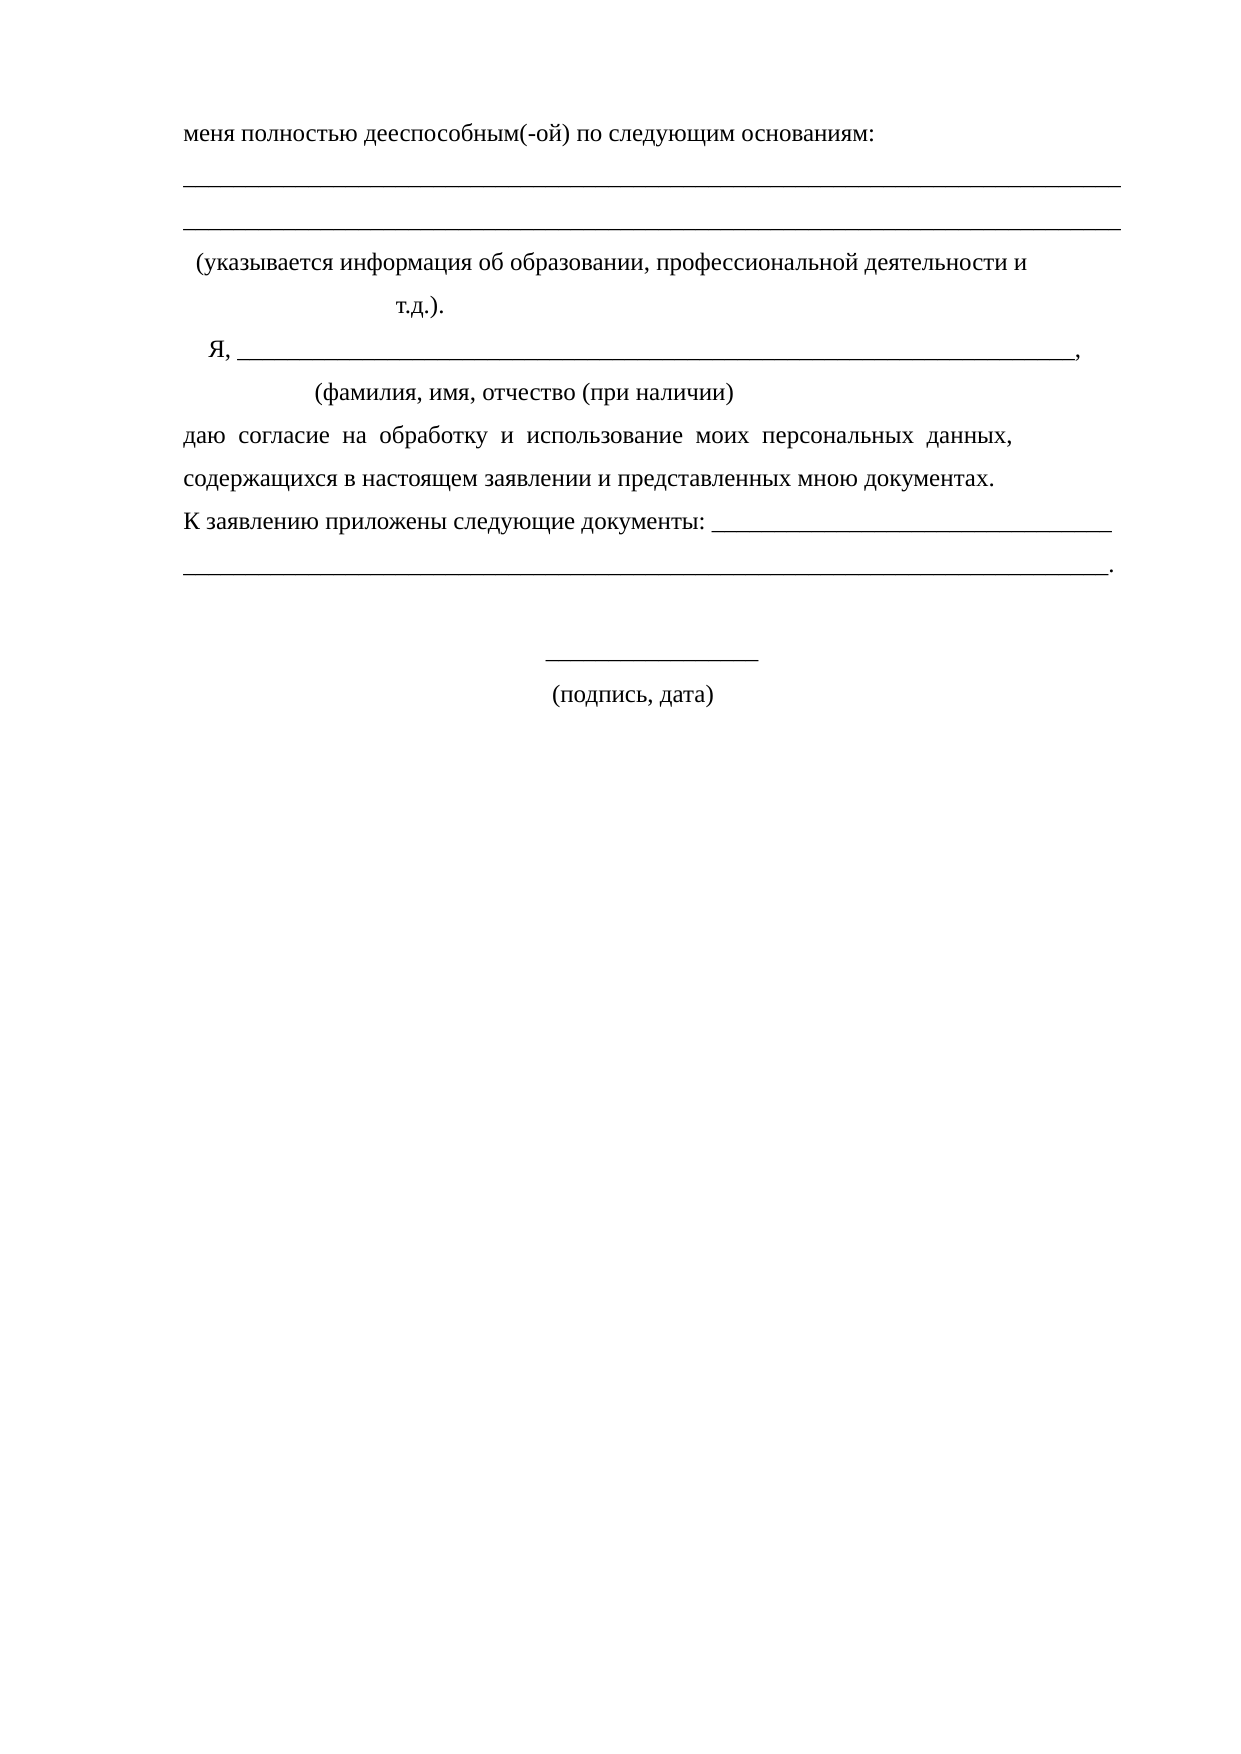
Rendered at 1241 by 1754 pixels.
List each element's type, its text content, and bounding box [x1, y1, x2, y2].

text К заявлению приложены следующие документы: ________________________________ [183, 506, 1152, 535]
text меня полностью дееспособным(-ой) по следующим основаниям: [183, 118, 1152, 147]
text _________________ [183, 636, 1152, 664]
text (подпись, дата) [183, 679, 1152, 707]
text ___________________________________________________________________________ [183, 204, 1152, 233]
text Я, ___________________________________________________________________, [183, 334, 1152, 362]
text __________________________________________________________________________. [183, 549, 1152, 578]
text (фамилия, имя, отчество (при наличии) [183, 377, 1152, 406]
text даю согласие на обработку и использование моих персональных данных, [183, 420, 1152, 449]
text содержащихся в настоящем заявлении и представленных мною документах. [183, 463, 1152, 492]
text ___________________________________________________________________________ [183, 161, 1152, 190]
text т.д.). [183, 291, 1152, 319]
text (указывается информация об образовании, профессиональной деятельности и [183, 247, 1152, 276]
